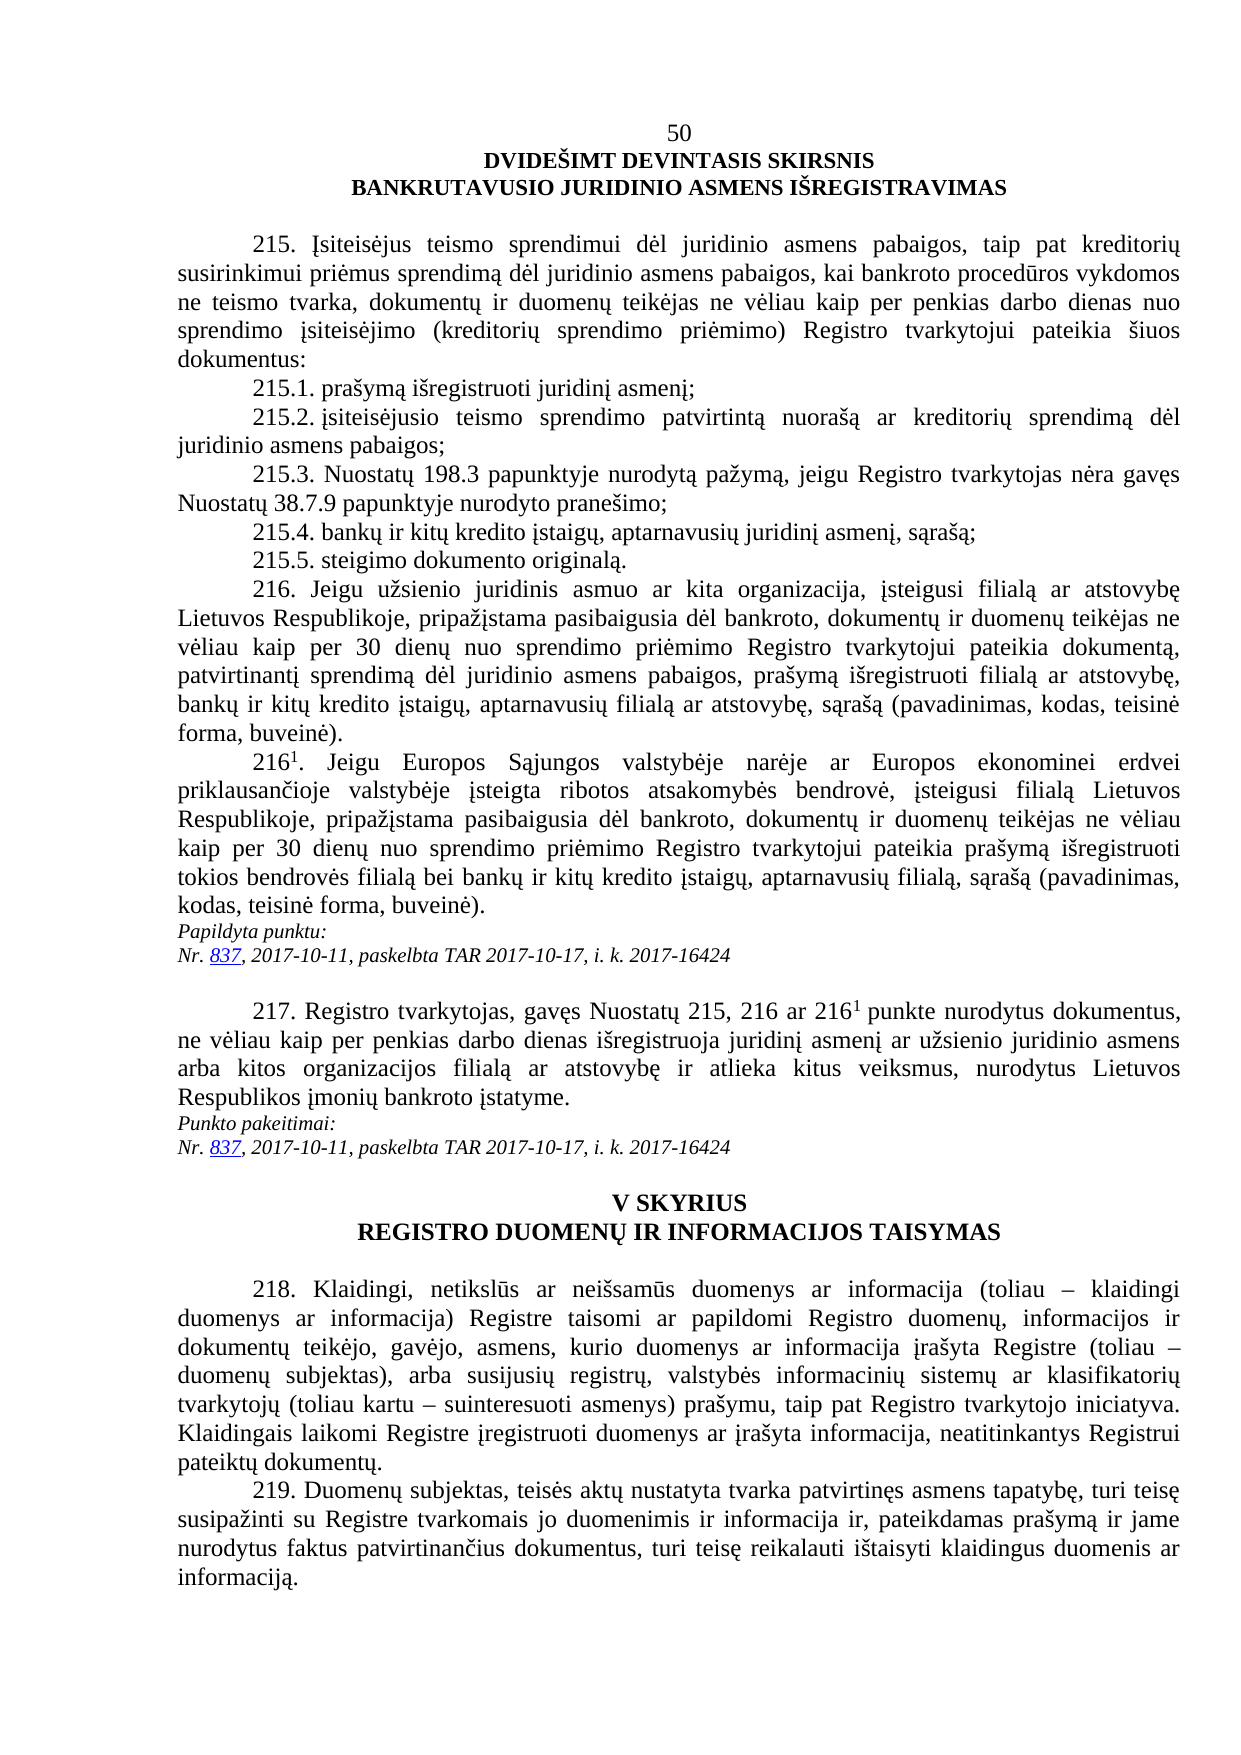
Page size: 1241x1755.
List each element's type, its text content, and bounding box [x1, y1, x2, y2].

text 215.3. Nuostatų 198.3 papunktyje nurodytą pažymą, jeigu Registro tvarkytojas nėra gavęs Nuostatų 38.7.9 papunktyje nurodyto pranešimo; [177, 459, 1181, 517]
text Punkto pakeitimai: [177, 1111, 1181, 1135]
text 218. Klaidingi, netikslūs ar neišsamūs duomenys ar informacija (toliau – klaidingi duomenys ar informacija) Registre taisomi ar papildomi Registro duomenų, informacijos ir dokumentų teikėjo, gavėjo, asmens, kurio duomenys ar informacija įrašyta Registre (toliau – duomenų subjektas), arba susijusių registrų, valstybės informacinių sistemų ar klasifikatorių tvarkytojų (toliau kartu – suinteresuoti asmenys) prašymu, taip pat Registro tvarkytojo iniciatyva. Klaidingais laikomi Registre įregistruoti duomenys ar įrašyta informacija, neatitinkantys Registrui pateiktų dokumentų. [177, 1274, 1181, 1475]
text 215. Įsiteisėjus teismo sprendimui dėl juridinio asmens pabaigos, taip pat kreditorių susirinkimui priėmus sprendimą dėl juridinio asmens pabaigos, kai bankroto procedūros vykdomos ne teismo tvarka, dokumentų ir duomenų teikėjas ne vėliau kaip per penkias darbo dienas nuo sprendimo įsiteisėjimo (kreditorių sprendimo priėmimo) Registro tvarkytojui pateikia šiuos dokumentus: [177, 229, 1181, 373]
text REGISTRO DUOMENŲ IR INFORMACIJOS TAISYMAS [177, 1217, 1181, 1245]
text 215.2. įsiteisėjusio teismo sprendimo patvirtintą nuorašą ar kreditorių sprendimą dėl juridinio asmens pabaigos; [177, 402, 1181, 459]
text 217. Registro tvarkytojas, gavęs Nuostatų 215, 216 ar 2161 punkte nurodytus dokumentus, ne vėliau kaip per penkias darbo dienas išregistruoja juridinį asmenį ar užsienio juridinio asmens arba kitos organizacijos filialą ar atstovybę ir atlieka kitus veiksmus, nurodytus Lietuvos Respublikos įmonių bankroto įstatyme. [177, 996, 1181, 1111]
text 2161. Jeigu Europos Sąjungos valstybėje narėje ar Europos ekonominei erdvei priklausančioje valstybėje įsteigta ribotos atsakomybės bendrovė, įsteigusi filialą Lietuvos Respublikoje, pripažįstama pasibaigusia dėl bankroto, dokumentų ir duomenų teikėjas ne vėliau kaip per 30 dienų nuo sprendimo priėmimo Registro tvarkytojui pateikia prašymą išregistruoti tokios bendrovės filialą bei bankų ir kitų kredito įstaigų, aptarnavusių filialą, sąrašą (pavadinimas, kodas, teisinė forma, buveinė). [177, 747, 1181, 919]
text Nr. 837, 2017-10-11, paskelbta TAR 2017-10-17, i. k. 2017-16424 [177, 1135, 1181, 1159]
text 215.1. prašymą išregistruoti juridinį asmenį; [177, 373, 1181, 402]
text 215.5. steigimo dokumento originalą. [177, 545, 1181, 574]
text 216. Jeigu užsienio juridinis asmuo ar kita organizacija, įsteigusi filialą ar atstovybę Lietuvos Respublikoje, pripažįstama pasibaigusia dėl bankroto, dokumentų ir duomenų teikėjas ne vėliau kaip per 30 dienų nuo sprendimo priėmimo Registro tvarkytojui pateikia dokumentą, patvirtinantį sprendimą dėl juridinio asmens pabaigos, prašymą išregistruoti filialą ar atstovybę, bankų ir kitų kredito įstaigų, aptarnavusių filialą ar atstovybę, sąrašą (pavadinimas, kodas, teisinė forma, buveinė). [177, 574, 1181, 747]
text 215.4. bankų ir kitų kredito įstaigų, aptarnavusių juridinį asmenį, sąrašą; [177, 517, 1181, 545]
text DVIDEŠIMT DEVINTASIS SKIRSNIS [177, 148, 1181, 174]
text V SKYRIUS [177, 1188, 1181, 1217]
text BANKRUTAVUSIO JURIDINIO ASMENS IŠREGISTRAVIMAS [177, 174, 1181, 200]
text 219. Duomenų subjektas, teisės aktų nustatyta tvarka patvirtinęs asmens tapatybę, turi teisę susipažinti su Registre tvarkomais jo duomenimis ir informacija ir, pateikdamas prašymą ir jame nurodytus faktus patvirtinančius dokumentus, turi teisę reikalauti ištaisyti klaidingus duomenis ar informaciją. [177, 1475, 1181, 1590]
text Nr. 837, 2017-10-11, paskelbta TAR 2017-10-17, i. k. 2017-16424 [177, 943, 1181, 967]
text Papildyta punktu: [177, 919, 1181, 943]
